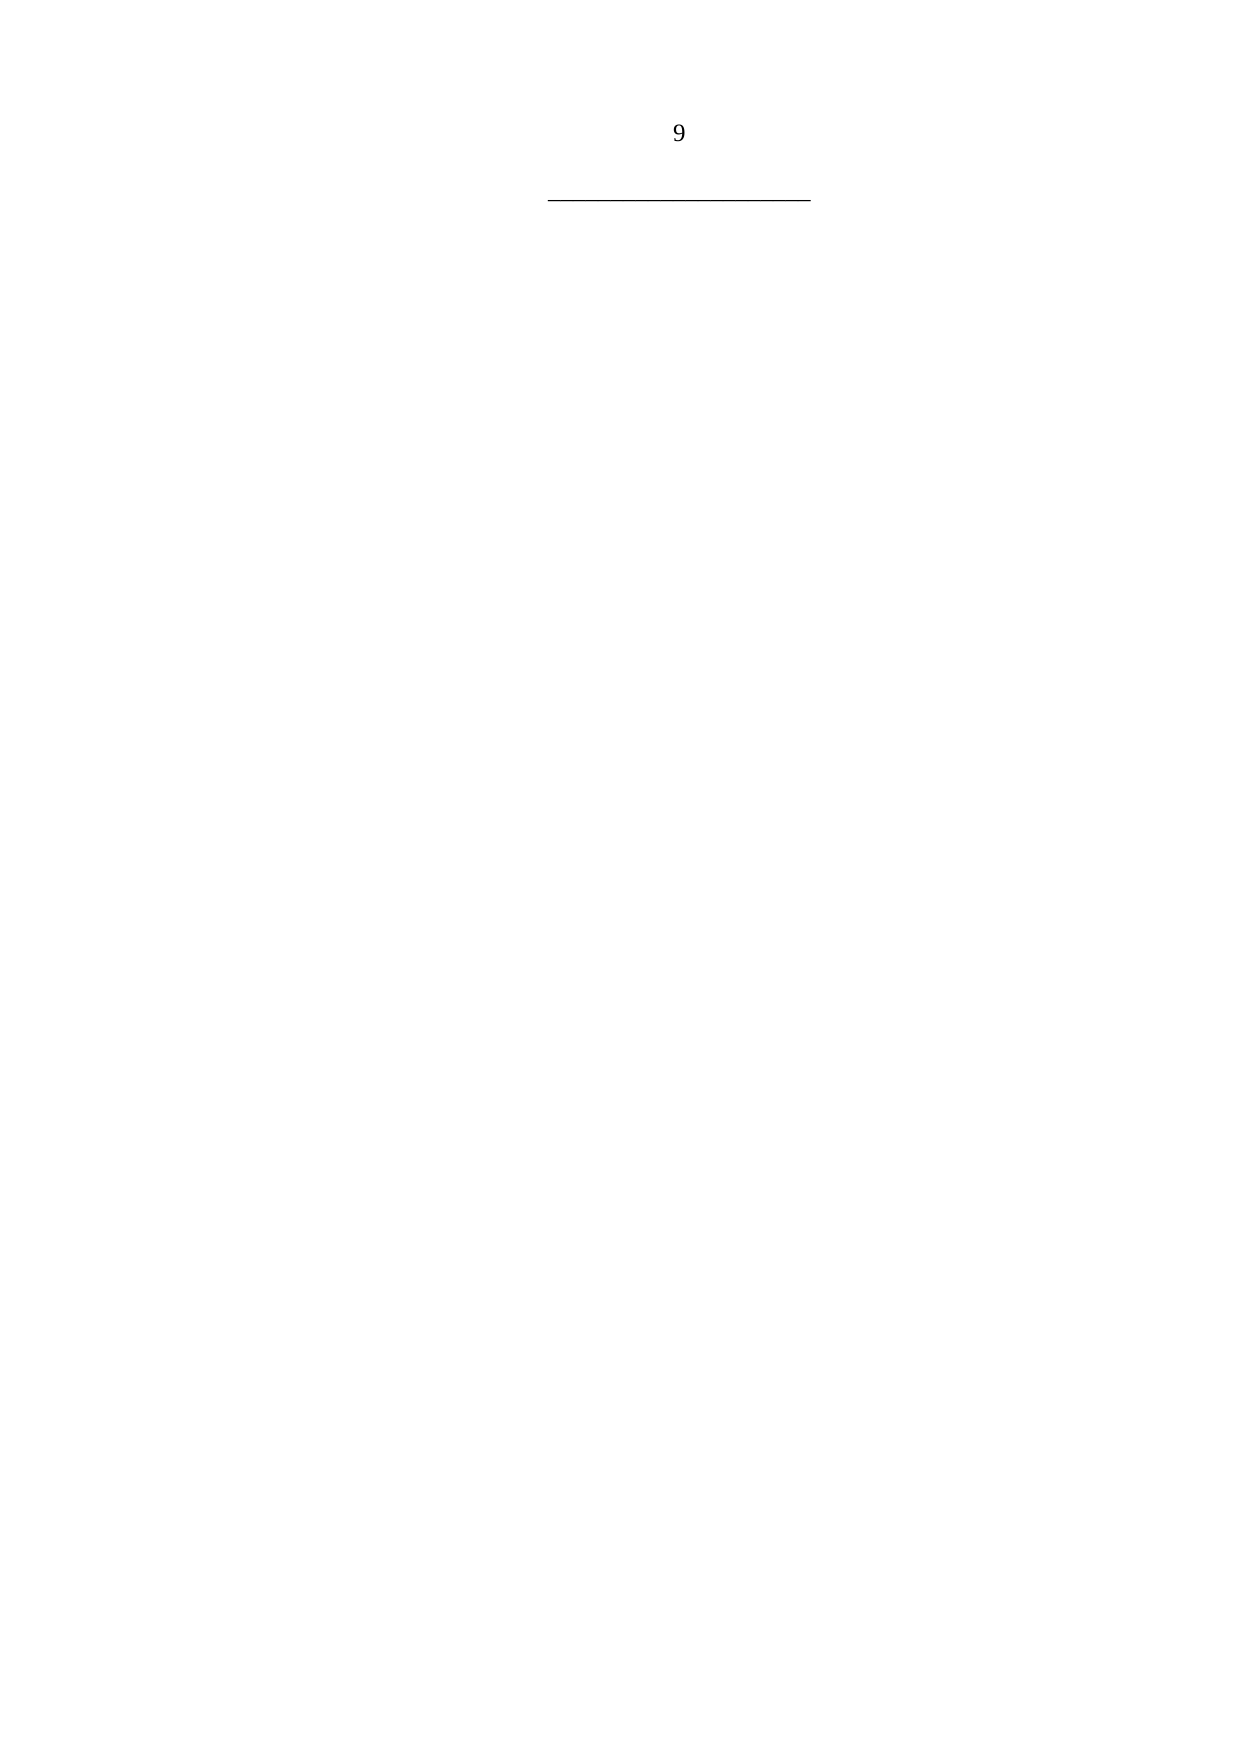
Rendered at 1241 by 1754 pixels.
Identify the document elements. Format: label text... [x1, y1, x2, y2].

text _____________________ [177, 175, 1181, 204]
